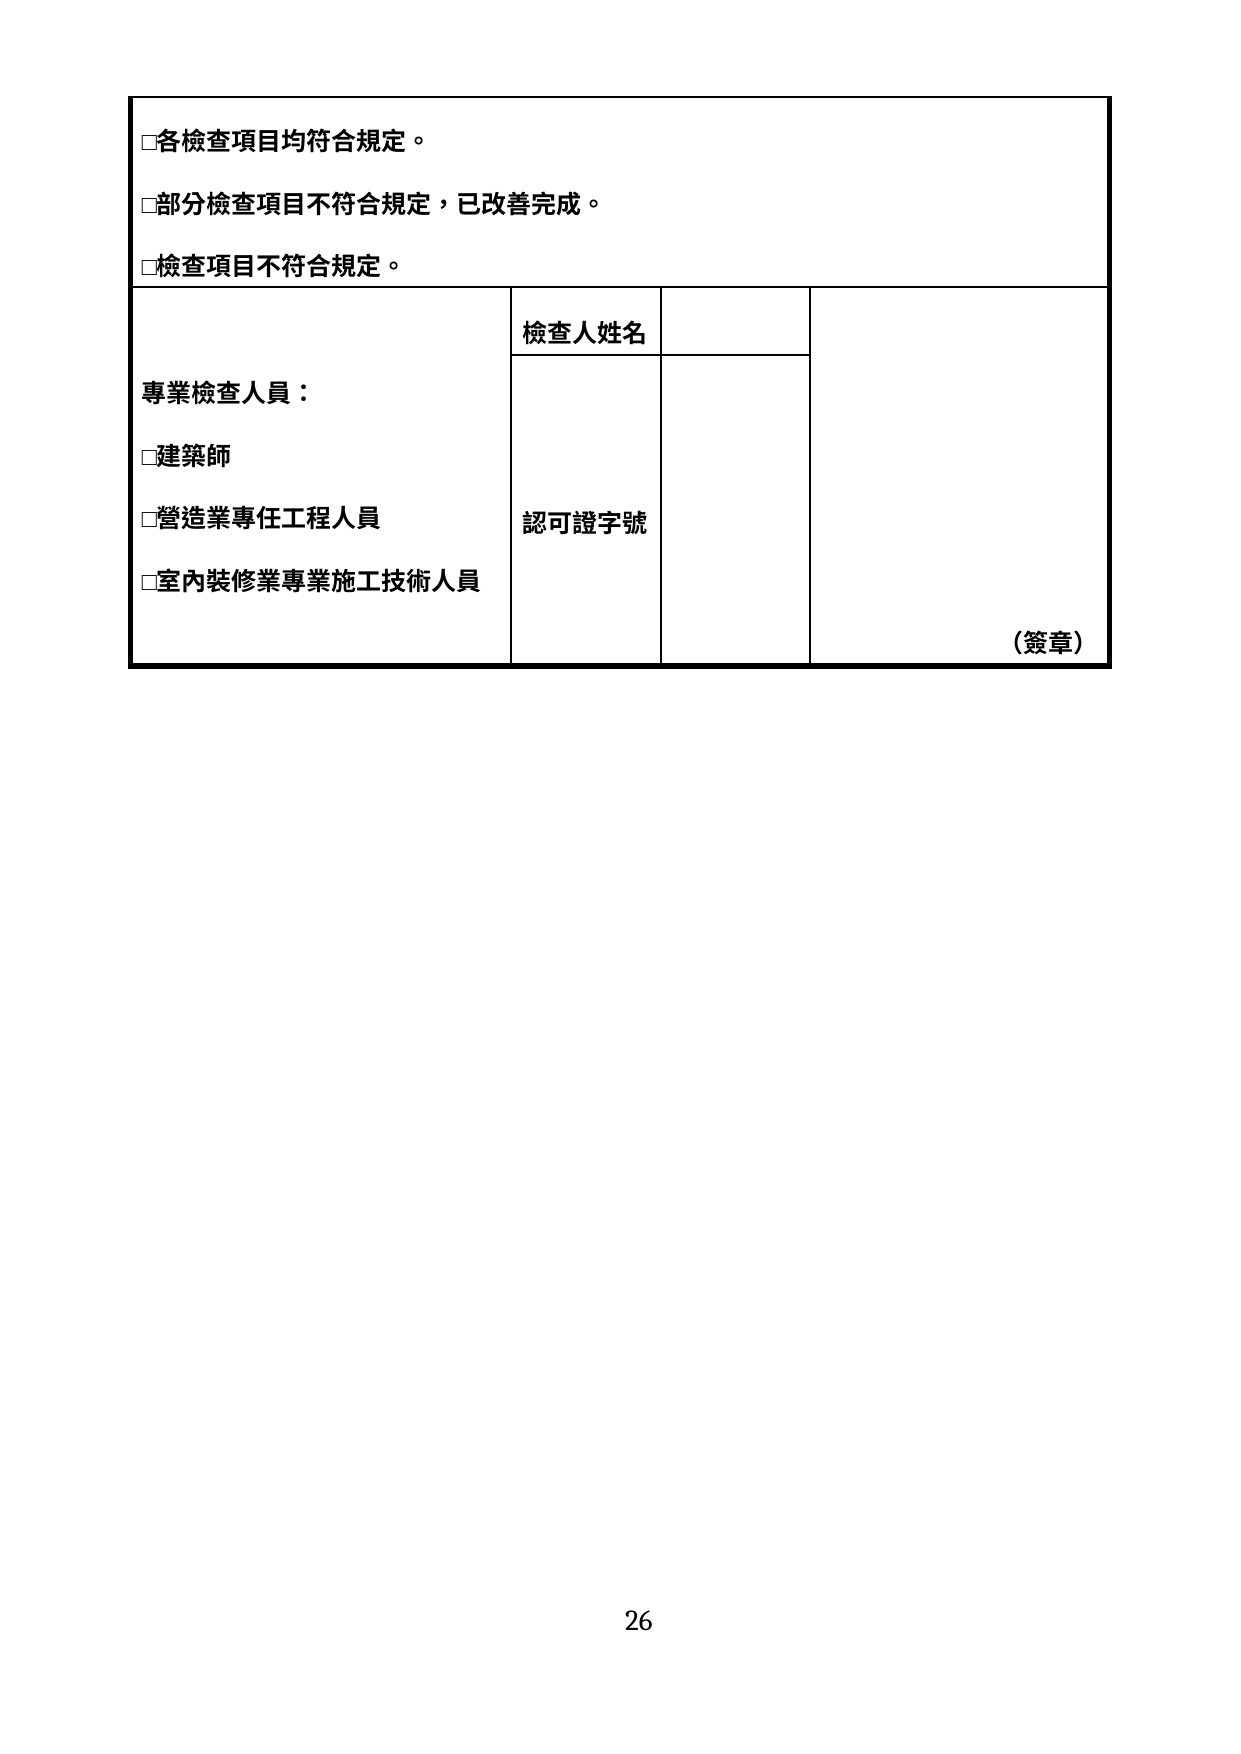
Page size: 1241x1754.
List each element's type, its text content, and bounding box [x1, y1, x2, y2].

table_cell [662, 356, 809, 663]
table_cell 檢查人姓名 [512, 288, 660, 354]
table_cell （簽章） [811, 288, 1107, 663]
table_cell □各檢查項目均符合規定。 □部分檢查項目不符合規定，已改善完成。 □檢查項目不符合規定。 [133, 98, 1107, 286]
table_cell 專業檢查人員： □建築師 □營造業專任工程人員 □室內裝修業專業施工技術人員 [133, 288, 510, 663]
table_cell [662, 288, 809, 354]
table_cell 認可證字號 [512, 356, 660, 663]
